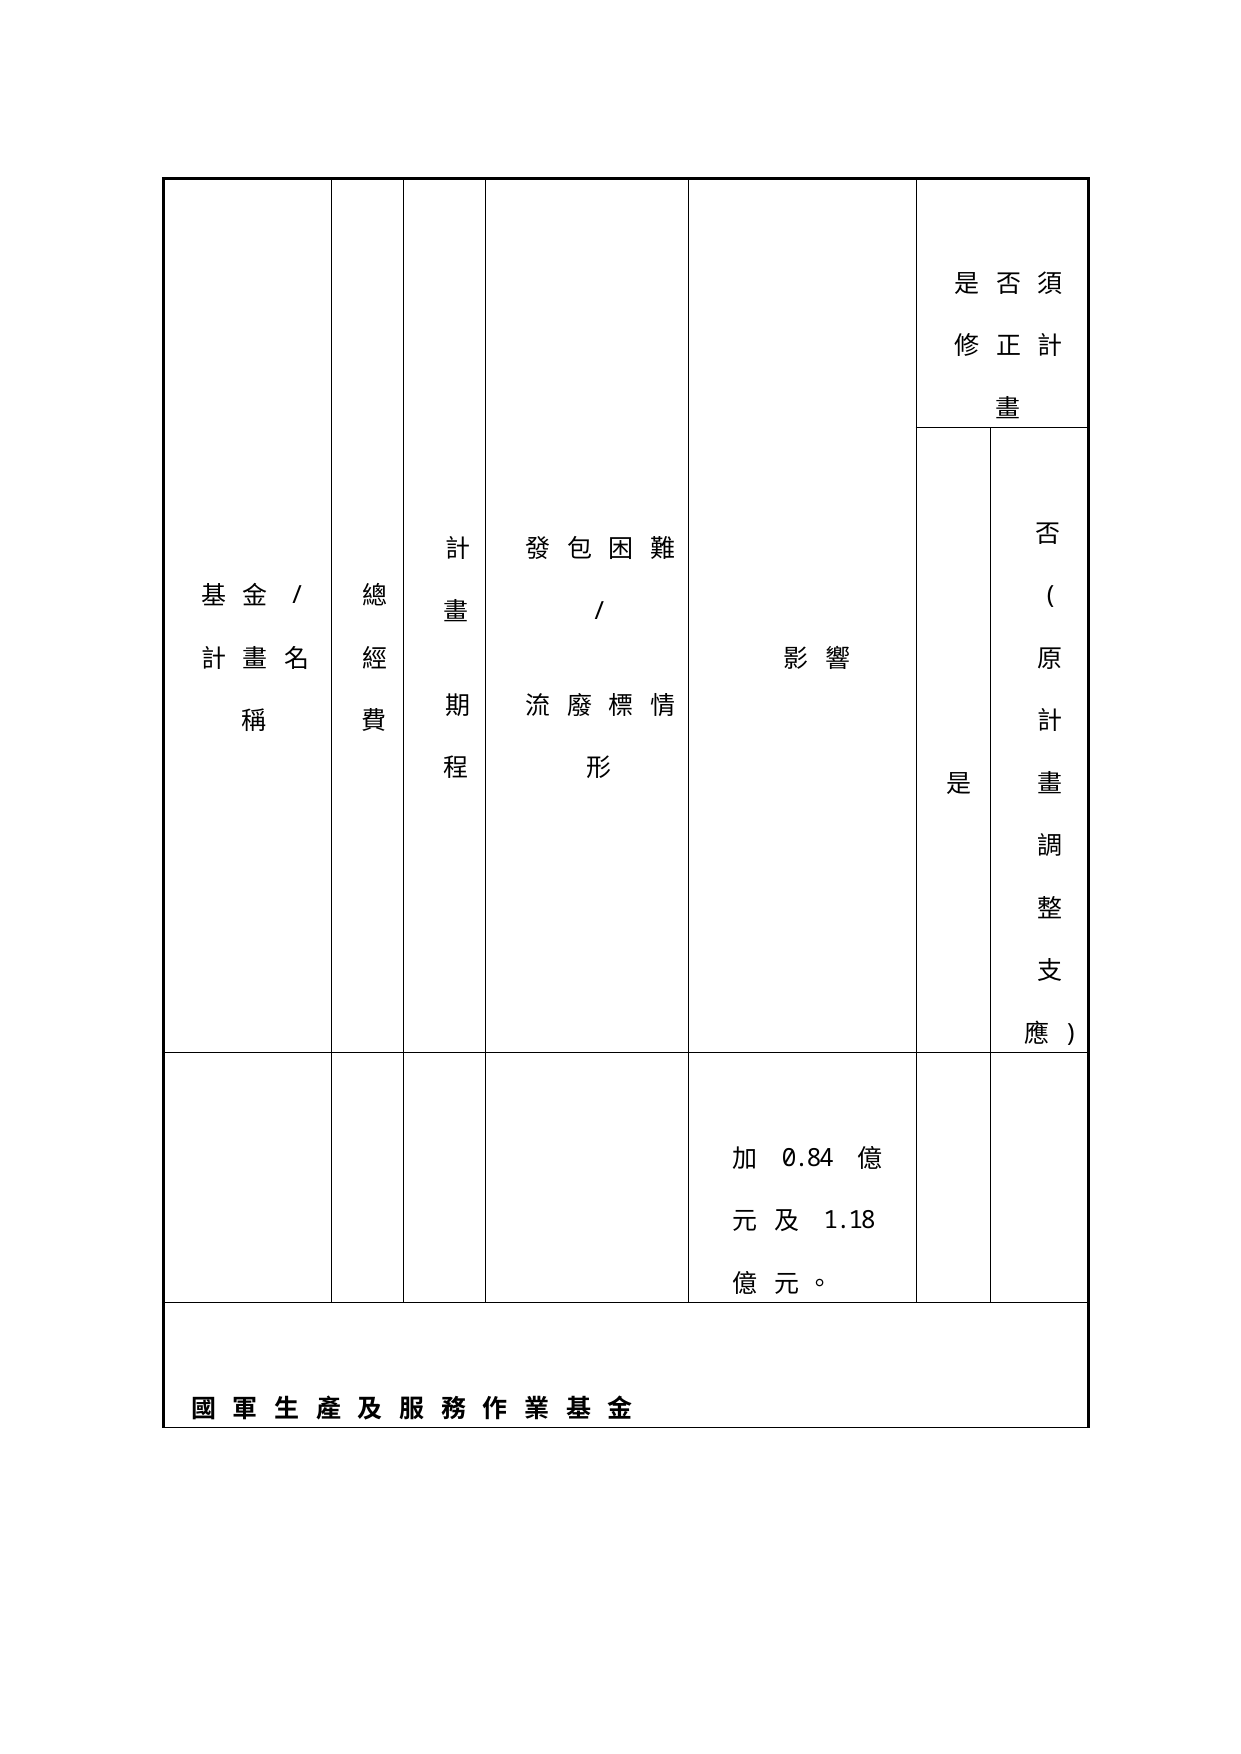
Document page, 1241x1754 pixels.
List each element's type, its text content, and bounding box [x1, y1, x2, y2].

table_cell [991, 1053, 1087, 1302]
table_cell [486, 1053, 688, 1302]
table_cell [165, 1053, 331, 1302]
table_header 是否須修正計畫 [917, 180, 1087, 427]
table_header 計畫 期程 [404, 180, 485, 1052]
table_cell 是 [917, 428, 990, 1052]
table_header 總經費 [332, 180, 403, 1052]
table_header 發包困難/ 流廢標情形 [486, 180, 688, 1052]
table_header 基金/計畫名稱 [165, 180, 331, 1052]
table_cell [332, 1053, 403, 1302]
table_cell [404, 1053, 485, 1302]
table_cell 國軍生產及服務作業基金 [165, 1303, 1087, 1427]
table_cell [917, 1053, 990, 1302]
table_header 影響 [689, 180, 916, 1052]
table_cell 加0.84億元及1.18億元。 [689, 1053, 916, 1302]
table_cell 否(原計畫調整支應) [991, 428, 1087, 1052]
